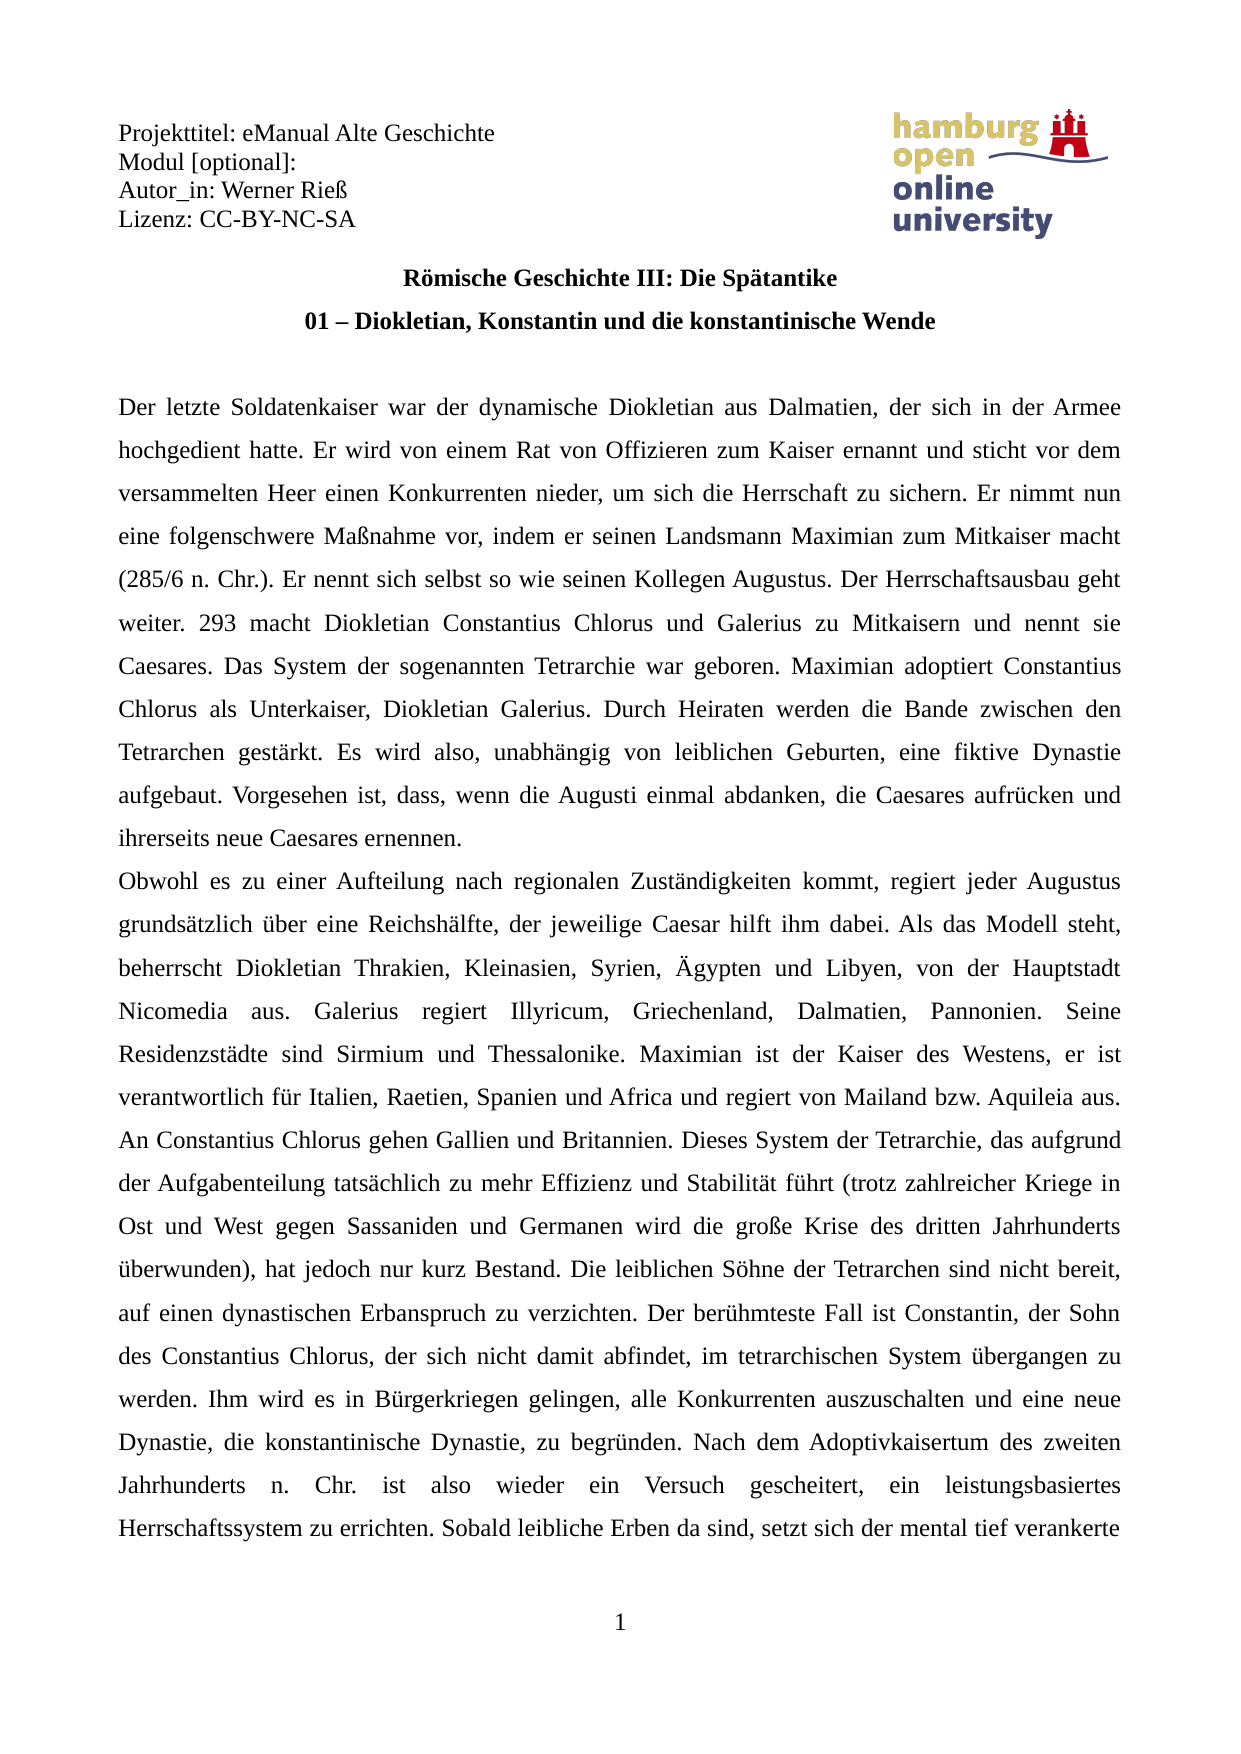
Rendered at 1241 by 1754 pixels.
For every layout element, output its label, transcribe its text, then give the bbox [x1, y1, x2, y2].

text Römische Geschichte III: Die Spätantike [118, 263, 1122, 291]
picture [893, 109, 1108, 239]
text Der letzte Soldatenkaiser war der dynamische Diokletian aus Dalmatien, der sich in der Armee hochgedient hatte. Er wird von einem Rat von Offizieren zum Kaiser ernannt und sticht vor dem versammelten Heer einen Konkurrenten nieder, um sich die Herrschaft zu sichern. Er nimmt nun eine folgenschwere Maßnahme vor, indem er seinen Landsmann Maximian zum Mitkaiser macht (285/6 n. Chr.). Er nennt sich selbst so wie seinen Kollegen Augustus. Der Herrschaftsausbau geht weiter. 293 macht Diokletian Constantius Chlorus und Galerius zu Mitkaisern und nennt sie Caesares. Das System der sogenannten Tetrarchie war geboren. Maximian adoptiert Constantius Chlorus als Unterkaiser, Diokletian Galerius. Durch Heiraten werden die Bande zwischen den Tetrarchen gestärkt. Es wird also, unabhängig von leiblichen Geburten, eine fiktive Dynastie aufgebaut. Vorgesehen ist, dass, wenn die Augusti einmal abdanken, die Caesares aufrücken und ihrerseits neue Caesares ernennen. [118, 392, 1122, 852]
text 01 – Diokletian, Konstantin und die konstantinische Wende [118, 306, 1122, 334]
text Obwohl es zu einer Aufteilung nach regionalen Zuständigkeiten kommt, regiert jeder Augustus grundsätzlich über eine Reichshälfte, der jeweilige Caesar hilft ihm dabei. Als das Modell steht, beherrscht Diokletian Thrakien, Kleinasien, Syrien, Ägypten und Libyen, von der Hauptstadt Nicomedia aus. Galerius regiert Illyricum, Griechenland, Dalmatien, Pannonien. Seine Residenzstädte sind Sirmium und Thessalonike. Maximian ist der Kaiser des Westens, er ist verantwortlich für Italien, Raetien, Spanien und Africa und regiert von Mailand bzw. Aquileia aus. An Constantius Chlorus gehen Gallien und Britannien. Dieses System der Tetrarchie, das aufgrund der Aufgabenteilung tatsächlich zu mehr Effizienz und Stabilität führt (trotz zahlreicher Kriege in Ost und West gegen Sassaniden und Germanen wird die große Krise des dritten Jahrhunderts überwunden), hat jedoch nur kurz Bestand. Die leiblichen Söhne der Tetrarchen sind nicht bereit, auf einen dynastischen Erbanspruch zu verzichten. Der berühmteste Fall ist Constantin, der Sohn des Constantius Chlorus, der sich nicht damit abfindet, im tetrarchischen System übergangen zu werden. Ihm wird es in Bürgerkriegen gelingen, alle Konkurrenten auszuschalten und eine neue Dynastie, die konstantinische Dynastie, zu begründen. Nach dem Adoptivkaisertum des zweiten Jahrhunderts n. Chr. ist also wieder ein Versuch gescheitert, ein leistungsbasiertes Herrschaftssystem zu errichten. Sobald leibliche Erben da sind, setzt sich der mental tief verankerte [118, 866, 1122, 1542]
